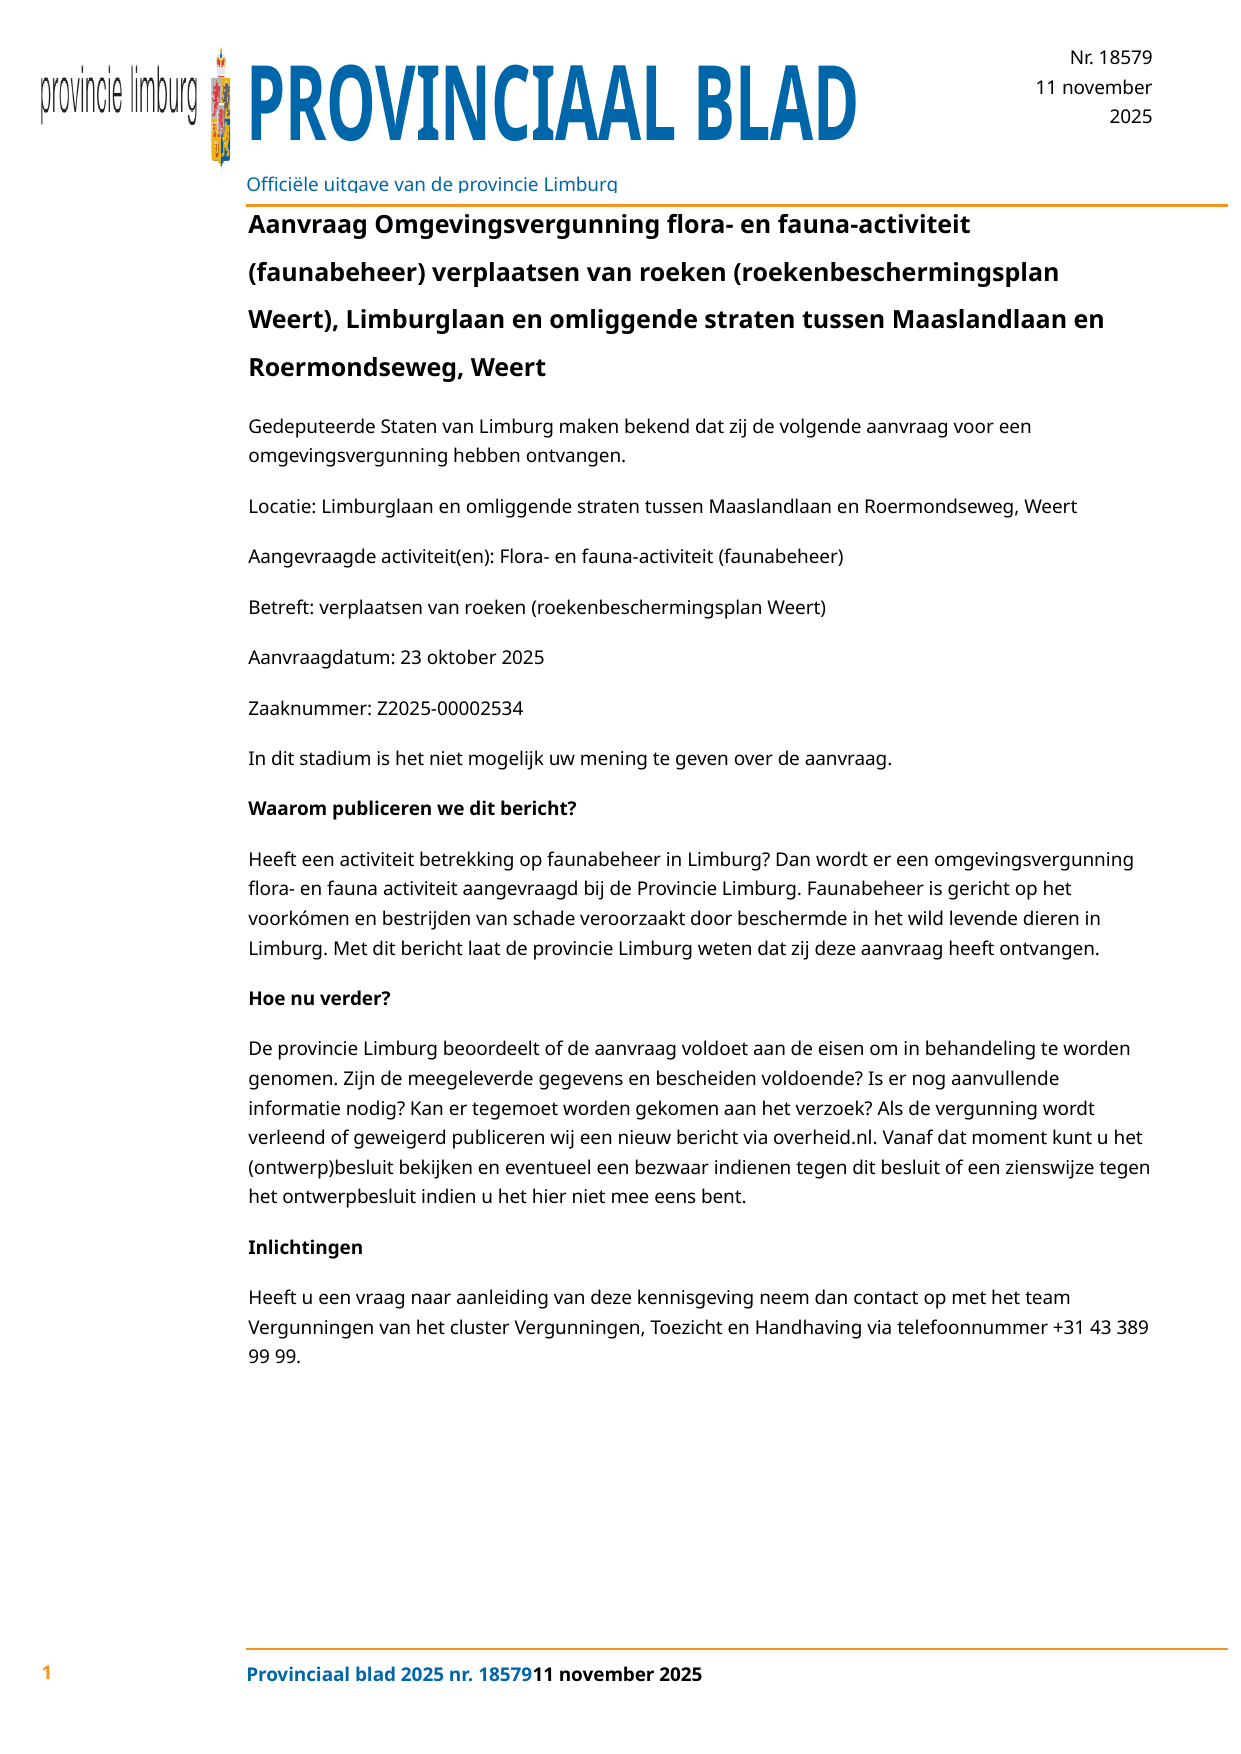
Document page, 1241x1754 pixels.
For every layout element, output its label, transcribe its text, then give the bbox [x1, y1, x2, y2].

text Betreft: verplaatsen van roeken (roekenbeschermingsplan Weert) [248, 594, 1152, 620]
text Gedeputeerde Staten van Limburg maken bekend dat zij de volgende aanvraag voor een omgevingsvergunning hebben ontvangen. [248, 413, 1152, 468]
text Zaaknummer: Z2025-00002534 [248, 695, 1152, 721]
picture [41, 47, 231, 172]
text Hoe nu verder? [248, 985, 1152, 1011]
text Heeft een activiteit betrekking op faunabeheer in Limburg? Dan wordt er een omgevingsvergunning flora- en fauna activiteit aangevraagd bij de Provincie Limburg. Faunabeheer is gericht op het voorkómen en bestrijden van schade veroorzaakt door beschermde in het wild levende dieren in Limburg. Met dit bericht laat de provincie Limburg weten dat zij deze aanvraag heeft ontvangen. [248, 846, 1152, 961]
text Locatie: Limburglaan en omliggende straten tussen Maaslandlaan en Roermondseweg, Weert [248, 493, 1152, 519]
text Inlichtingen [248, 1234, 1152, 1260]
text Aanvraag Omgevingsvergunning flora- en fauna-activiteit (faunabeheer) verplaatsen van roeken (roekenbeschermingsplan Weert), Limburglaan en omliggende straten tussen Maaslandlaan en Roermondseweg, Weert [248, 207, 1152, 384]
text De provincie Limburg beoordeelt of de aanvraag voldoet aan de eisen om in behandeling te worden genomen. Zijn de meegeleverde gegevens en bescheiden voldoende? Is er nog aanvullende informatie nodig? Kan er tegemoet worden gekomen aan het verzoek? Als de vergunning wordt verleend of geweigerd publiceren wij een nieuw bericht via overheid.nl. Vanaf dat moment kunt u het (ontwerp)besluit bekijken en eventueel een bezwaar indienen tegen dit besluit of een zienswijze tegen het ontwerpbesluit indien u het hier niet mee eens bent. [248, 1036, 1152, 1209]
text Waarom publiceren we dit bericht? [248, 796, 1152, 821]
text In dit stadium is het niet mogelijk uw mening te geven over de aanvraag. [248, 745, 1152, 771]
text Heeft u een vraag naar aanleiding van deze kennisgeving neem dan contact op met het team Vergunningen van het cluster Vergunningen, Toezicht en Handhaving via telefoonnummer +31 43 389 99 99. [248, 1284, 1152, 1369]
text Aanvraagdatum: 23 oktober 2025 [248, 644, 1152, 670]
text Aangevraagde activiteit(en): Flora- en fauna-activiteit (faunabeheer) [248, 543, 1152, 569]
